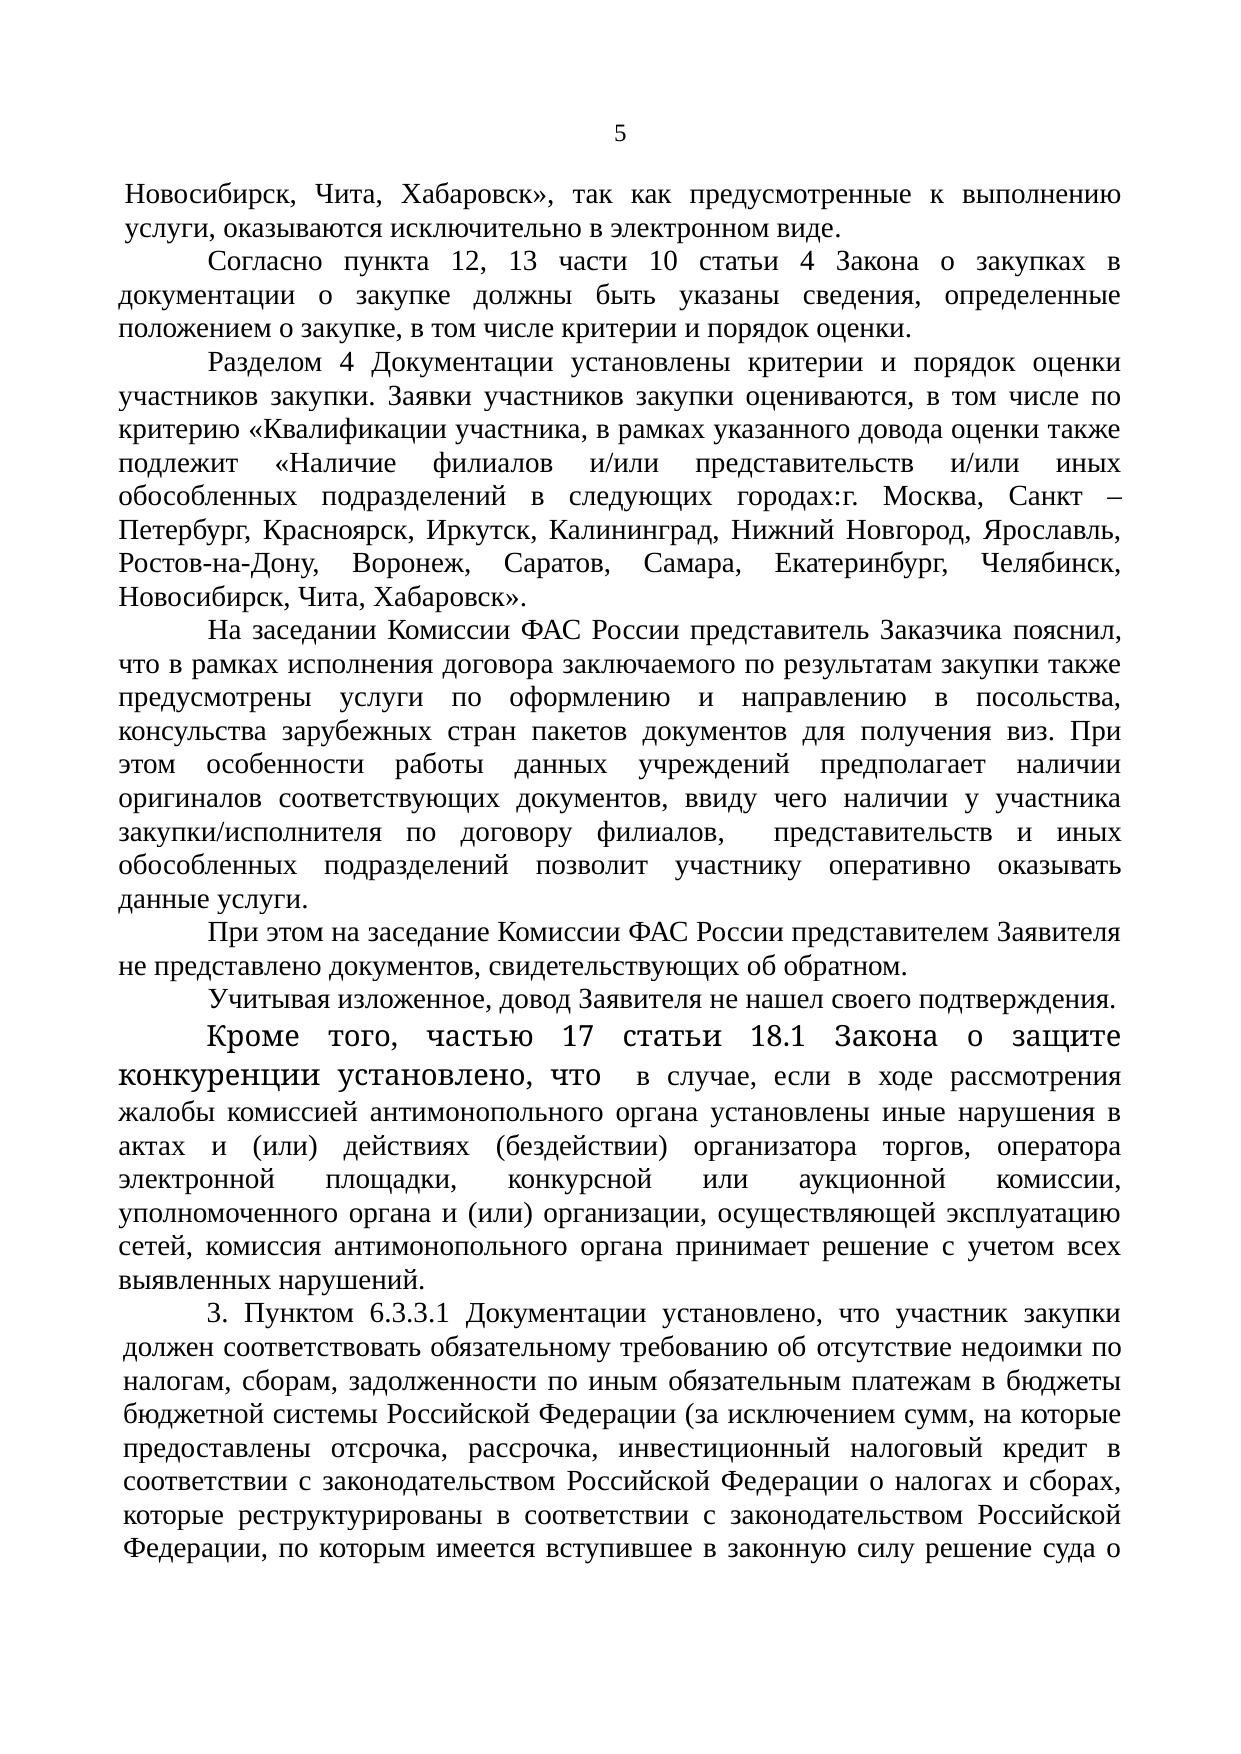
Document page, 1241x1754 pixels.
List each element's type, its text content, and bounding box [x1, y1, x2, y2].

text Новосибирск, Чита, Хабаровск», так как предусмотренные к выполнению услуги, оказываются исключительно в электронном виде. [124, 176, 1122, 243]
text 3. Пунктом 6.3.3.1 Документации установлено, что участник закупки должен соответствовать обязательному требованию об отсутствие недоимки по налогам, сборам, задолженности по иным обязательным платежам в бюджеты бюджетной системы Российской Федерации (за исключением сумм, на которые предоставлены отсрочка, рассрочка, инвестиционный налоговый кредит в соответствии с законодательством Российской Федерации о налогах и сборах, которые реструктурированы в соответствии с законодательством Российской Федерации, по которым имеется вступившее в законную силу решение суда о [123, 1296, 1122, 1564]
text Учитывая изложенное, довод Заявителя не нашел своего подтверждения. [118, 981, 1122, 1015]
text Согласно пункта 12, 13 части 10 статьи 4 Закона о закупках в документации о закупке должны быть указаны сведения, определенные положением о закупке, в том числе критерии и порядок оценки. [118, 243, 1122, 344]
text На заседании Комиссии ФАС России представитель Заказчика пояснил, что в рамках исполнения договора заключаемого по результатам закупки также предусмотрены услуги по оформлению и направлению в посольства, консульства зарубежных стран пакетов документов для получения виз. При этом особенности работы данных учреждений предполагает наличии оригиналов соответствующих документов, ввиду чего наличии у участника закупки/исполнителя по договору филиалов, представительств и иных обособленных подразделений позволит участнику оперативно оказывать данные услуги. [118, 612, 1122, 914]
text Кроме того, частью 17 статьи 18.1 Закона о защите конкуренции установлено, что в случае, если в ходе рассмотрения жалобы комиссией антимонопольного органа установлены иные нарушения в актах и (или) действиях (бездействии) организатора торгов, оператора электронной площадки, конкурсной или аукционной комиссии, уполномоченного органа и (или) организации, осуществляющей эксплуатацию сетей, комиссия антимонопольного органа принимает решение с учетом всех выявленных нарушений. [118, 1015, 1122, 1296]
text Разделом 4 Документации установлены критерии и порядок оценки участников закупки. Заявки участников закупки оцениваются, в том числе по критерию «Квалификации участника, в рамках указанного довода оценки также подлежит «Наличие филиалов и/или представительств и/или иных обособленных подразделений в следующих городах:г. Москва, Санкт – Петербург, Красноярск, Иркутск, Калининград, Нижний Новгород, Ярославль, Ростов-на-Дону, Воронеж, Саратов, Самара, Екатеринбург, Челябинск, Новосибирск, Чита, Хабаровск». [118, 344, 1122, 612]
text При этом на заседание Комиссии ФАС России представителем Заявителя не представлено документов, свидетельствующих об обратном. [118, 914, 1122, 981]
